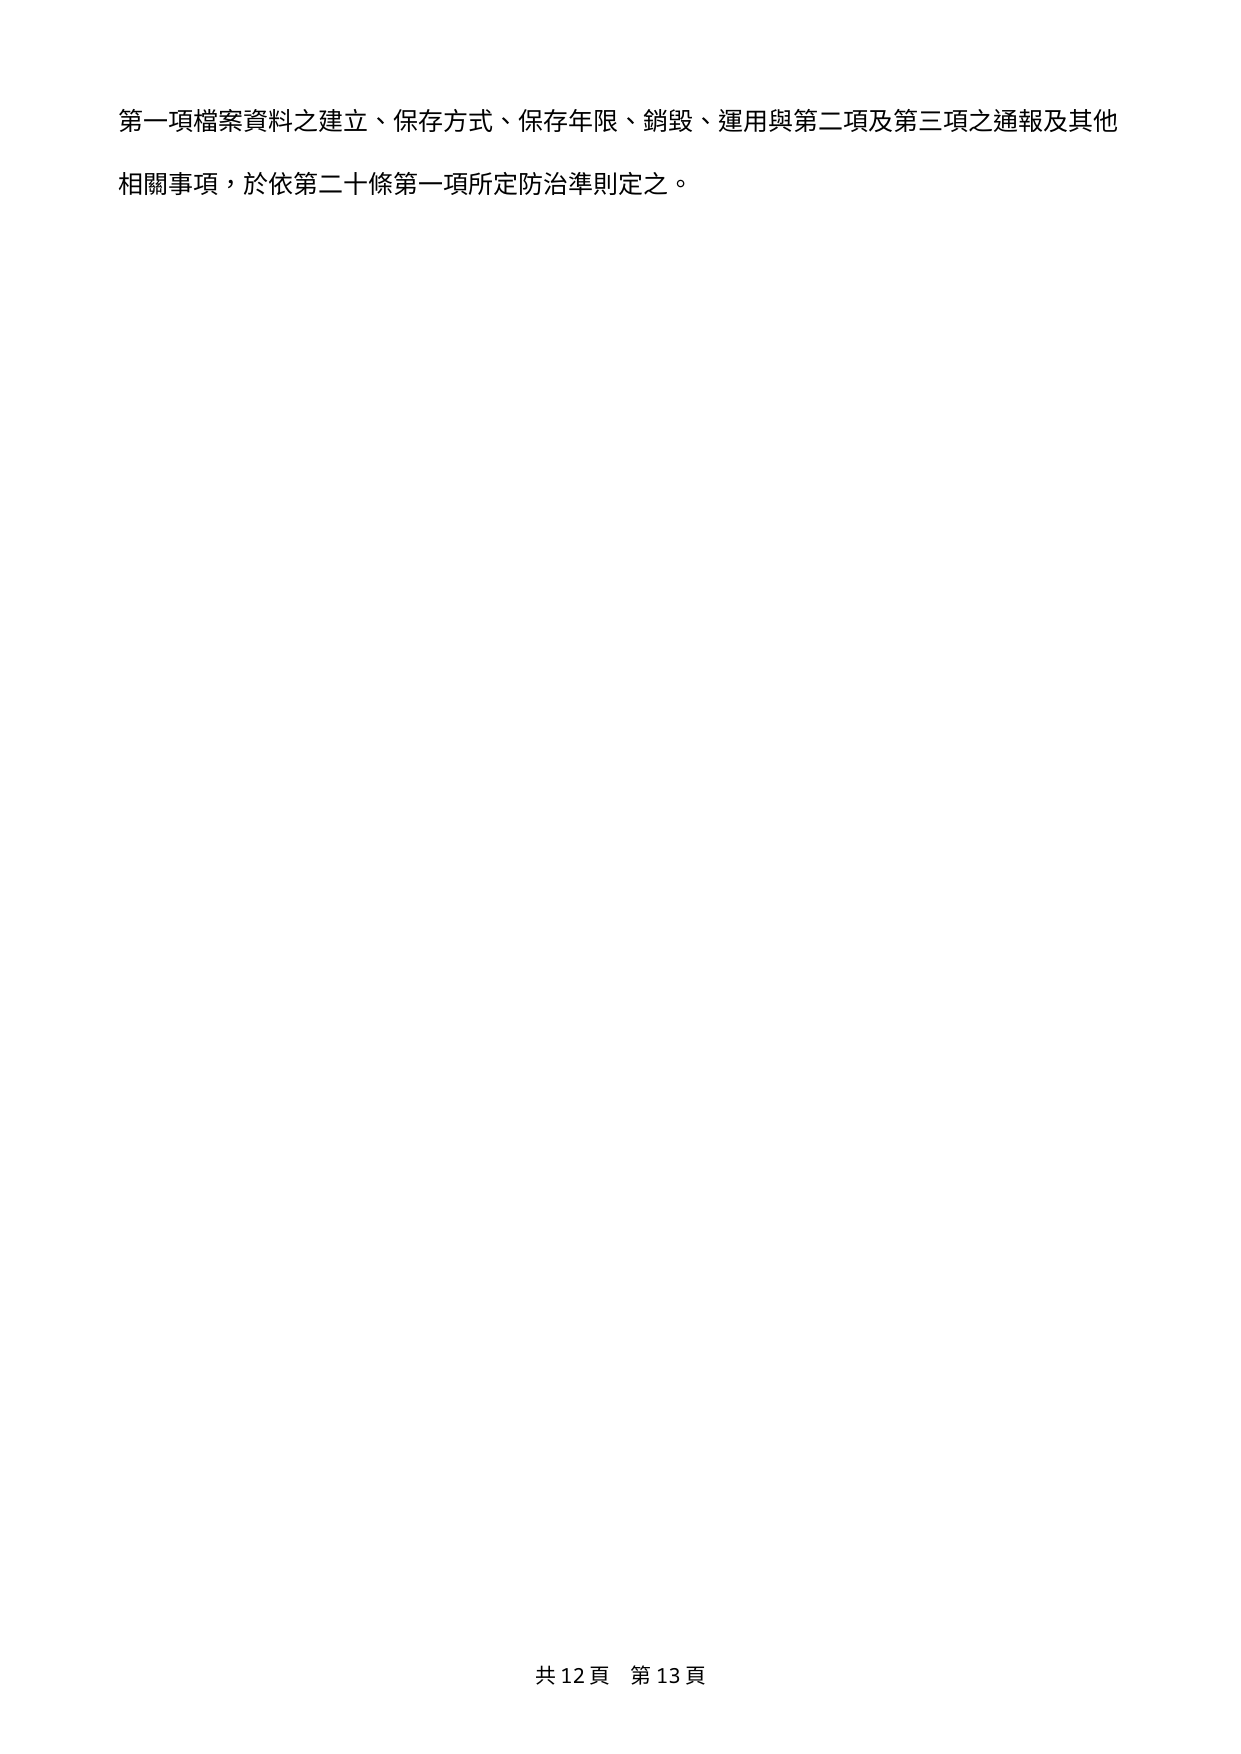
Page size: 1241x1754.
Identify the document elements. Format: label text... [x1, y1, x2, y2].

text 第一項檔案資料之建立、保存方式、保存年限、銷毀、運用與第二項及第三項之通報及其他相關事項，於依第二十條第一項所定防治準則定之。 [118, 78, 1122, 203]
